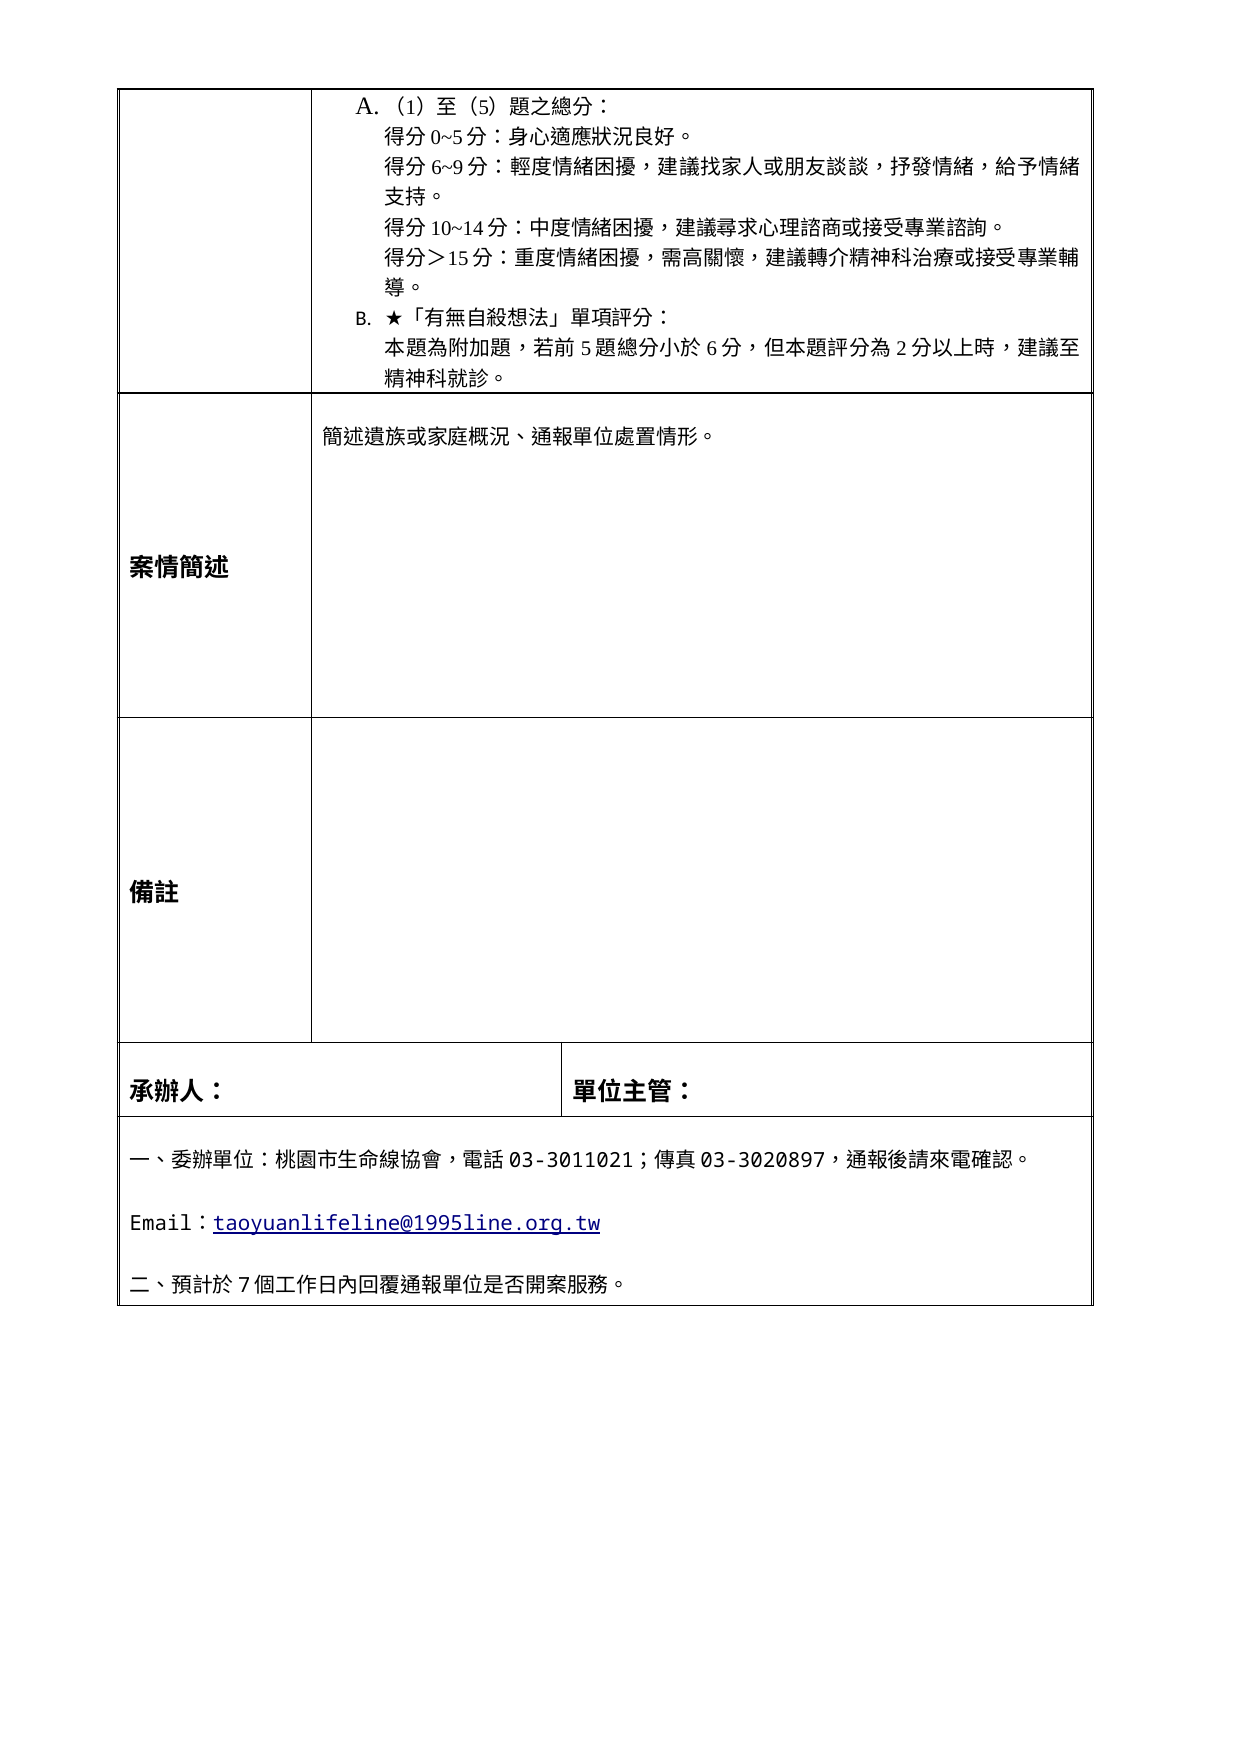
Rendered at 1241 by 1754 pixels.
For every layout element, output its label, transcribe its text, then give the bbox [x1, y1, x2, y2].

table_cell 案情簡述 [120, 394, 311, 717]
table_cell 簡述遺族或家庭概況、通報單位處置情形。 [312, 394, 1091, 717]
table_cell 備註 [120, 718, 311, 1042]
table_cell 單位主管： [562, 1043, 1091, 1116]
table_cell [312, 718, 1091, 1042]
table_cell 一、委辦單位：桃園市生命線協會，電話03-3011021；傳真03-3020897，通報後請來電確認。 Email：taoyuanlifeline@1995line.org.tw 二、預計於7個工作日內回覆通報單位是否開案服務。 [120, 1117, 1091, 1305]
table_cell [120, 90, 311, 392]
table_cell 承辦人： [120, 1043, 561, 1116]
table_cell 請遺族回想最近一星期中（包括今天），下列問題感到困擾或苦惱的程度： 檢測結果：（1）至（5） 題總分： 分，★自殺想法： 分 評估人員：□遺族本人 □其他：＿＿＿ 說明： （1）至（5）題之總分： 得分0~5分：身心適應狀況良好。 得分6~9分：輕度情緒困擾，建議找家人或朋友談談，抒發情緒，給予情緒支持。 得分10~14分：中度情緒困擾，建議尋求心理諮商或接受專業諮詢。 得分＞15分：重度情緒困擾，需高關懷，建議轉介精神科治療或接受專業輔導。 ★「有無自殺想法」單項評分： 本題為附加題，若前5題總分小於6分，但本題評分為2分以上時，建議至精神科就診。 [312, 90, 1091, 392]
